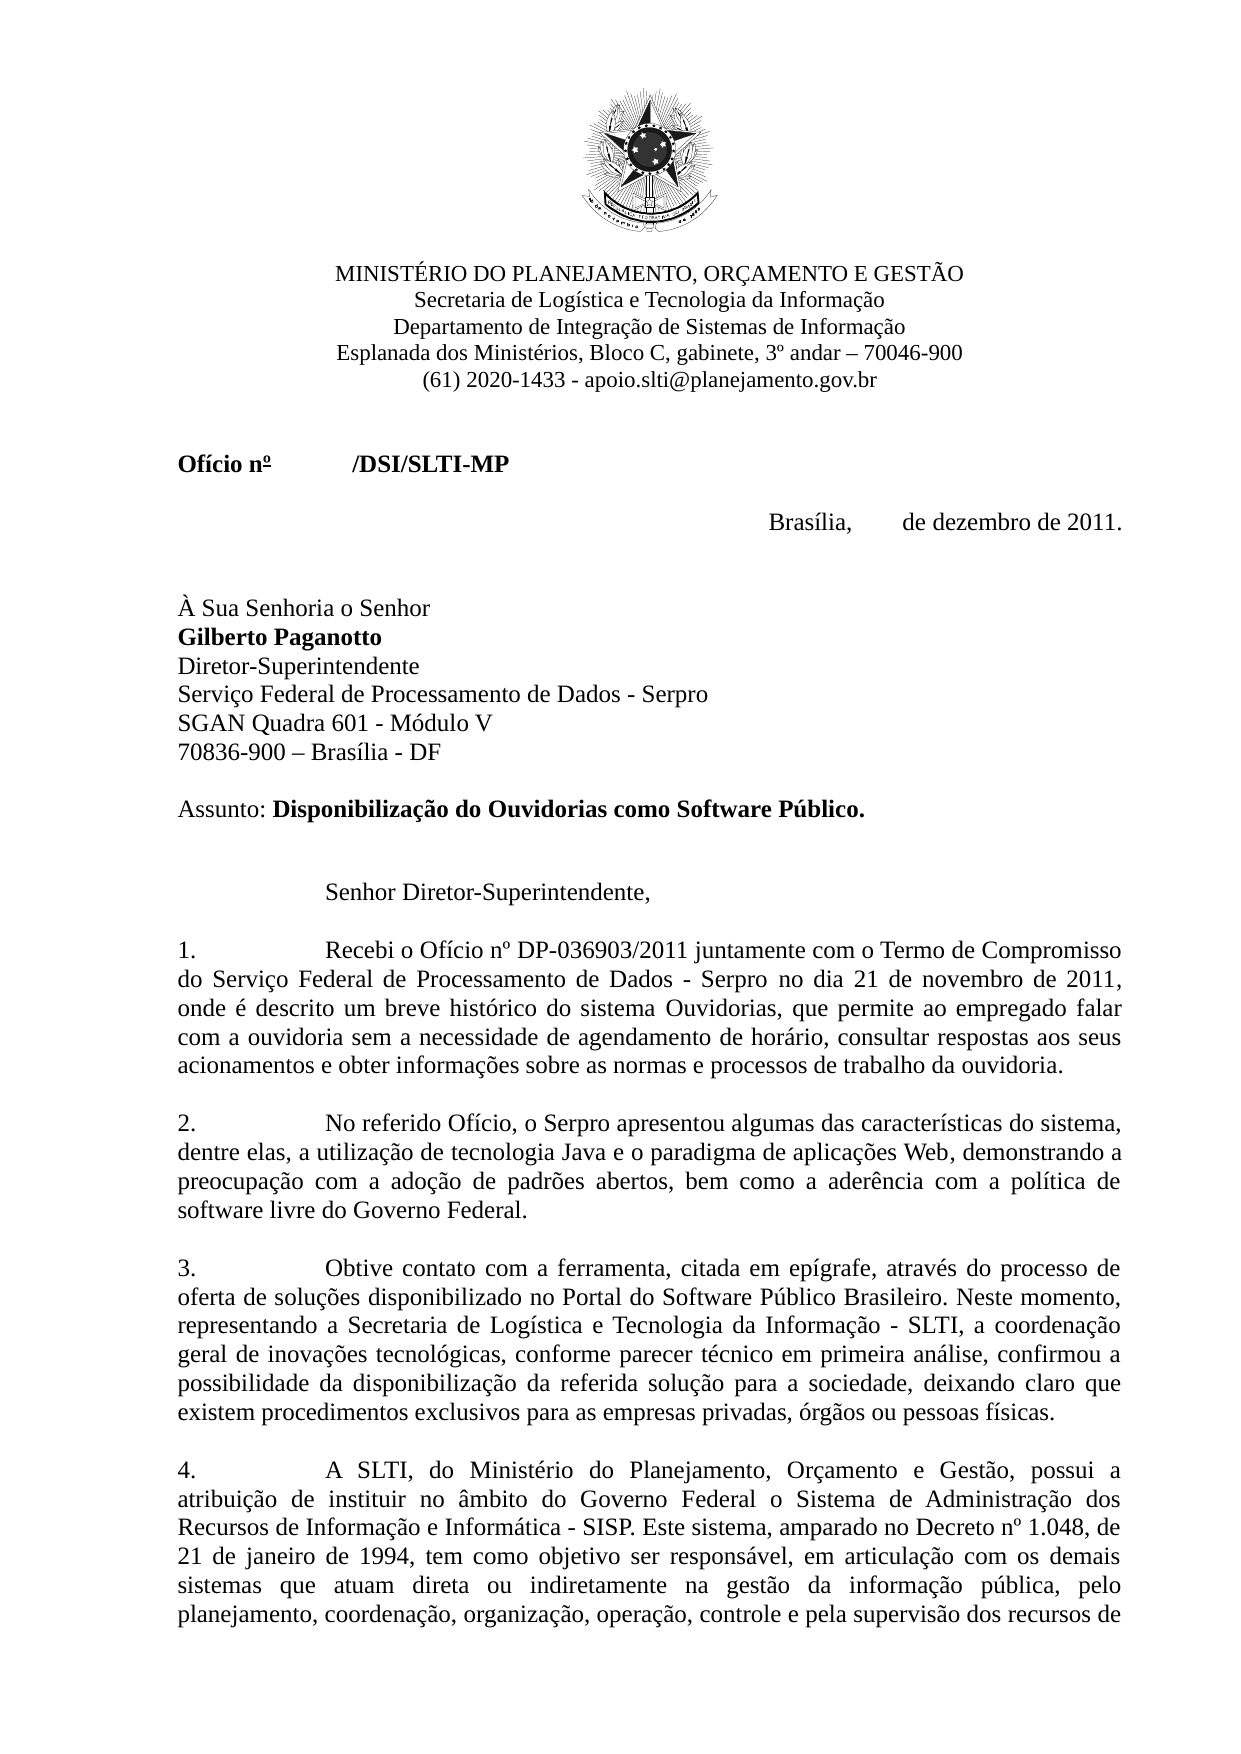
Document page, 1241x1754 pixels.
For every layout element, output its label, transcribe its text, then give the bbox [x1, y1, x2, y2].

text (61) 2020-1433 - apoio.slti@planejamento.gov.br [177, 366, 1122, 392]
text Esplanada dos Ministérios, Bloco C, gabinete, 3º andar – 70046-900 [177, 339, 1122, 366]
text Assunto: Disponibilização do Ouvidorias como Software Público. [177, 794, 1122, 823]
text SGAN Quadra 601 - Módulo V [177, 708, 1122, 737]
text Ofício nº /DSI/SLTI-MP [177, 449, 1122, 478]
list Recebi o Ofício nº DP-036903/2011 juntamente com o Termo de Compromisso do Serviço Federal de Processamento de Dados - Serpro no dia 21 de novembro de 2011, onde é descrito um breve histórico do sistema Ouvidorias, que permite ao empregado falar com a ouvidoria sem a necessidade de agendamento de horário, consultar respostas aos seus acionamentos e obter informações sobre as normas e processos de trabalho da ouvidoria. [177, 935, 1122, 1079]
text À Sua Senhoria o Senhor [177, 593, 1122, 622]
text Diretor-Superintendente [177, 651, 1122, 679]
list A SLTI, do Ministério do Planejamento, Orçamento e Gestão, possui a atribuição de instituir no âmbito do Governo Federal o Sistema de Administração dos Recursos de Informação e Informática - SISP. Este sistema, amparado no Decreto nº 1.048, de 21 de janeiro de 1994, tem como objetivo ser responsável, em articulação com os demais sistemas que atuam direta ou indiretamente na gestão da informação pública, pelo planejamento, coordenação, organização, operação, controle e pela supervisão dos recursos de [177, 1455, 1122, 1627]
text Serviço Federal de Processamento de Dados - Serpro [177, 679, 1122, 708]
list Obtive contato com a ferramenta, citada em epígrafe, através do processo de oferta de soluções disponibilizado no Portal do Software Público Brasileiro. Neste momento, representando a Secretaria de Logística e Tecnologia da Informação - SLTI, a coordenação geral de inovações tecnológicas, conforme parecer técnico em primeira análise, confirmou a possibilidade da disponibilização da referida solução para a sociedade, deixando claro que existem procedimentos exclusivos para as empresas privadas, órgãos ou pessoas físicas. [177, 1253, 1122, 1426]
text Secretaria de Logística e Tecnologia da Informação [177, 287, 1122, 313]
list No referido Ofício, o Serpro apresentou algumas das características do sistema, dentre elas, a utilização de tecnologia Java e o paradigma de aplicações Web, demonstrando a preocupação com a adoção de padrões abertos, bem como a aderência com a política de software livre do Governo Federal. [177, 1108, 1122, 1223]
text Departamento de Integração de Sistemas de Informação [177, 313, 1122, 339]
text Brasília, de dezembro de 2011. [177, 507, 1122, 536]
text 70836-900 – Brasília - DF [177, 737, 1122, 766]
text Senhor Diretor-Superintendente, [251, 877, 1122, 906]
text Gilberto Paganotto [177, 622, 1122, 651]
text MINISTÉRIO DO PLANEJAMENTO, ORÇAMENTO E GESTÃO [177, 260, 1122, 287]
